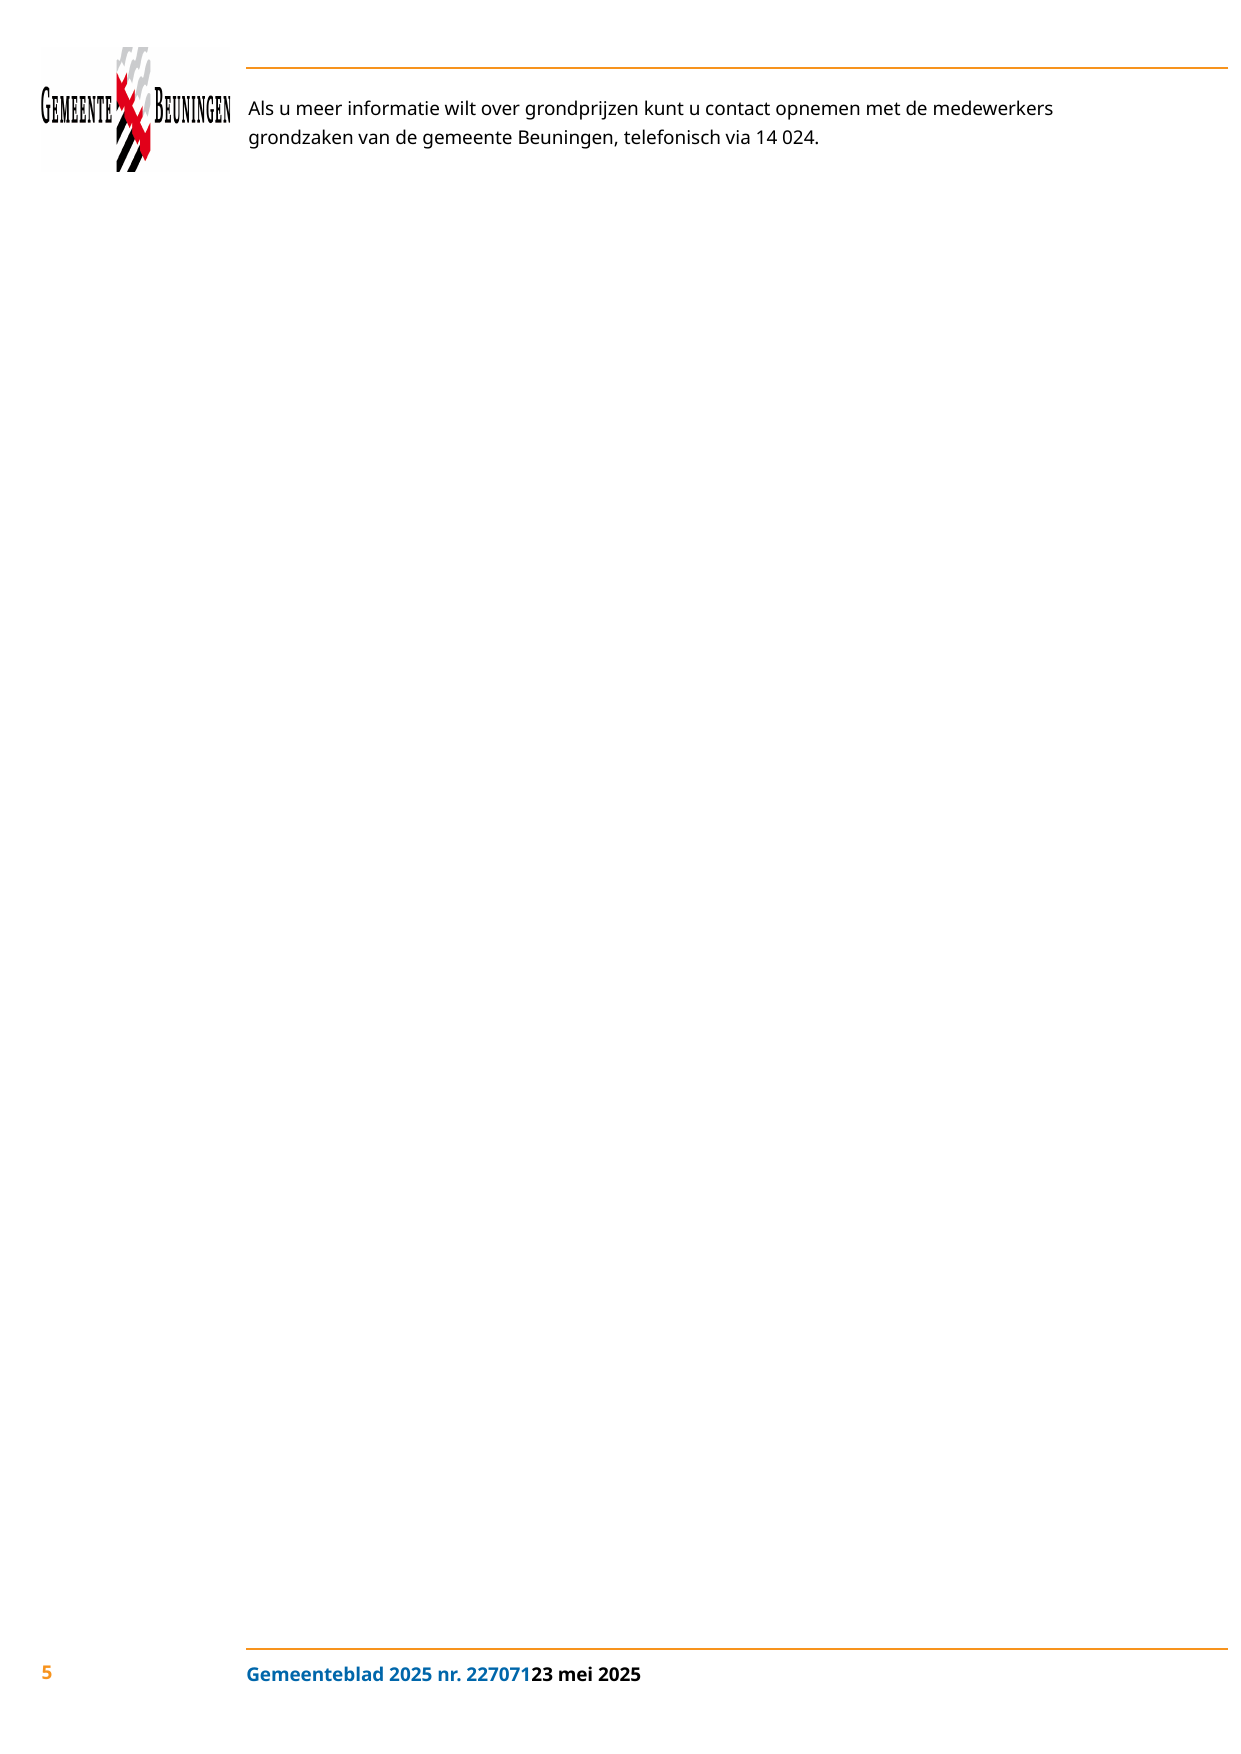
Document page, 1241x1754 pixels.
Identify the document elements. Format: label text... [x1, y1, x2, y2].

picture [41, 47, 231, 172]
text Als u meer informatie wilt over grondprijzen kunt u contact opnemen met de medewerkers grondzaken van de gemeente Beuningen, telefonisch via 14 024. [248, 95, 1152, 150]
